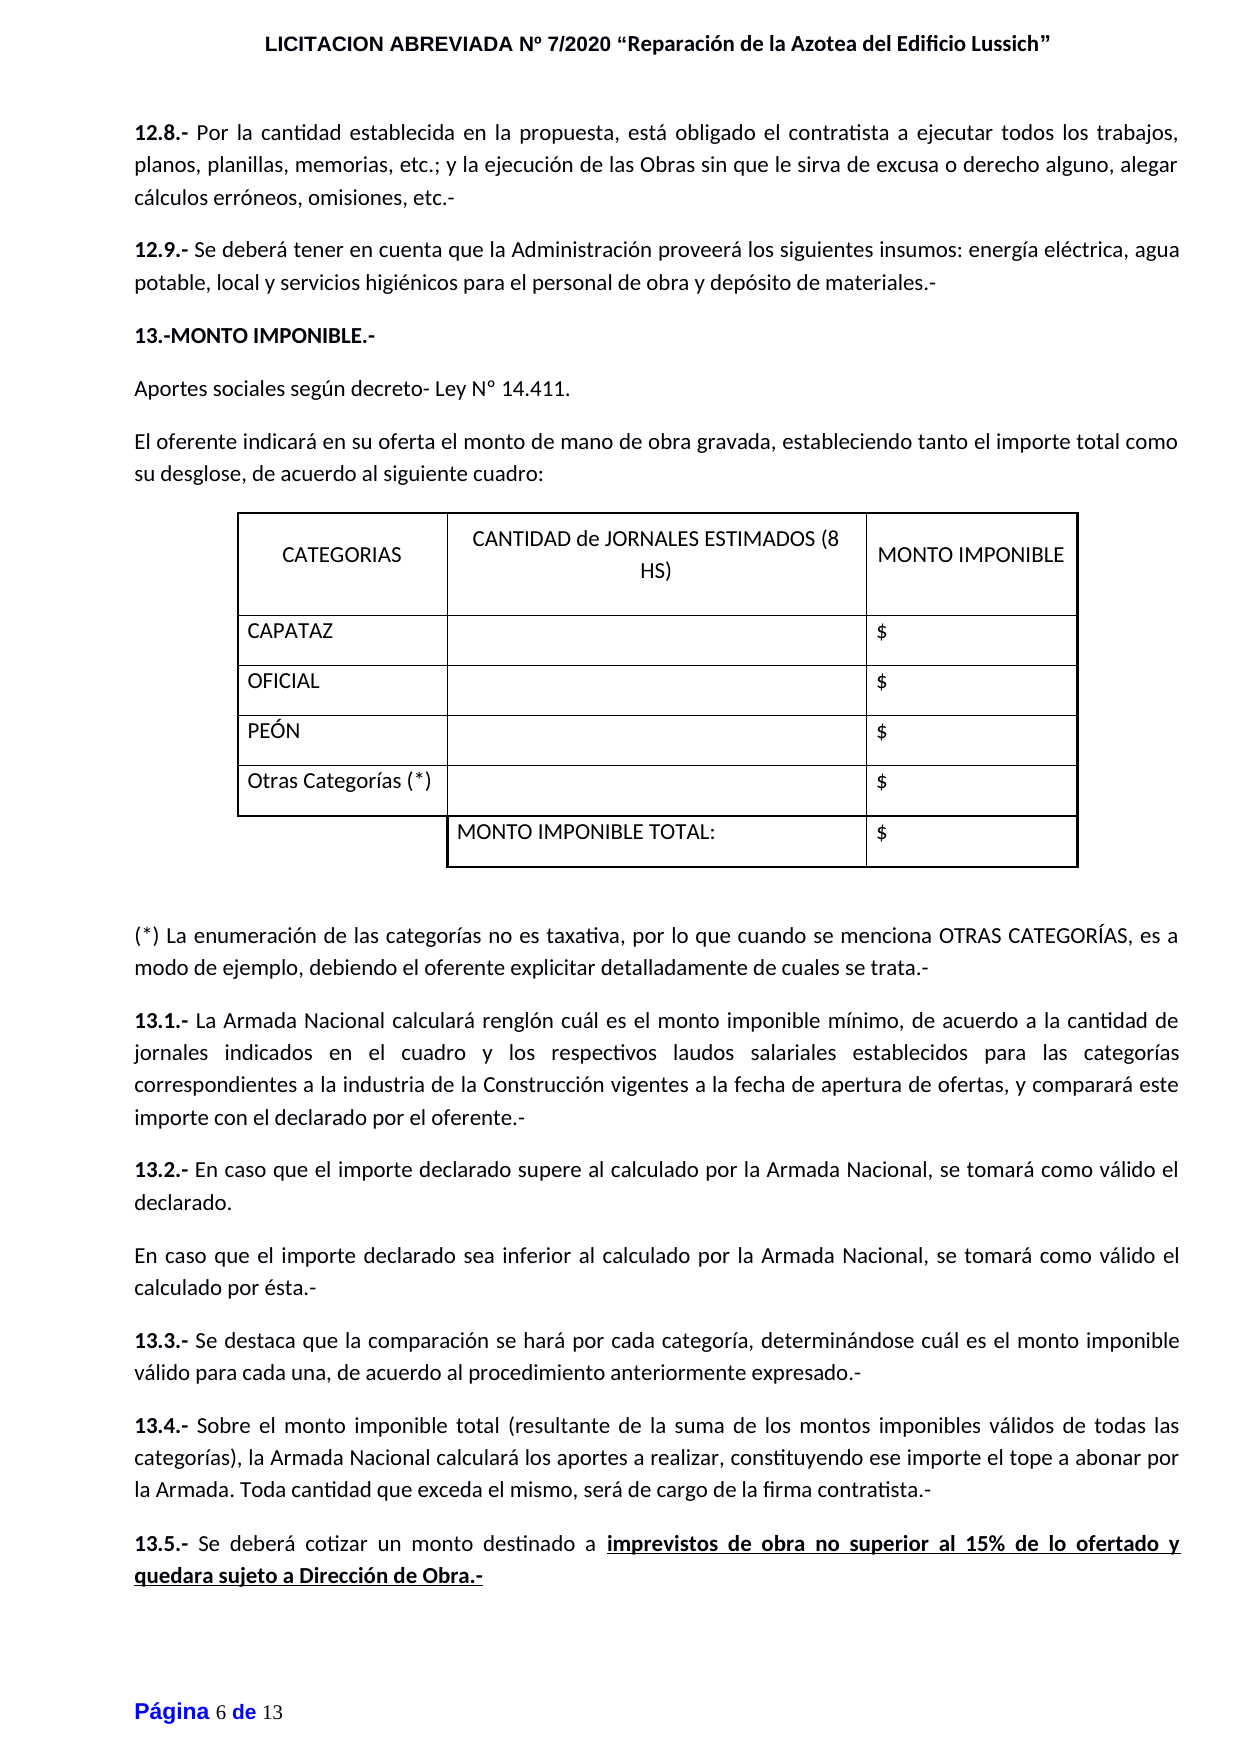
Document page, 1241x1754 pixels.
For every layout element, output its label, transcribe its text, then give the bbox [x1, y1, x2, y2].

text Aportes sociales según decreto- Ley Nº 14.411. [134, 374, 1181, 402]
table_cell CAPATAZ [239, 616, 447, 665]
table_cell $ [867, 766, 1076, 815]
table_header MONTO IMPONIBLE [867, 514, 1076, 615]
text 13.-MONTO IMPONIBLE.- [134, 321, 1181, 349]
table_cell OFICIAL [239, 666, 447, 715]
text 13.4.- Sobre el monto imponible total (resultante de la suma de los montos imponibles válidos de todas las categorías), la Armada Nacional calculará los aportes a realizar, constituyendo ese importe el tope a abonar por la Armada. Toda cantidad que exceda el mismo, será de cargo de la firma contratista.- [134, 1411, 1181, 1504]
text El oferente indicará en su oferta el monto de mano de obra gravada, estableciendo tanto el importe total como su desglose, de acuerdo al siguiente cuadro: [134, 427, 1181, 487]
table_cell $ [867, 817, 1076, 866]
text 13.5.- Se deberá cotizar un monto destinado a imprevistos de obra no superior al 15% de lo ofertado y quedara sujeto a Dirección de Obra.- [134, 1529, 1181, 1589]
text 12.9.- Se deberá tener en cuenta que la Administración proveerá los siguientes insumos: energía eléctrica, agua potable, local y servicios higiénicos para el personal de obra y depósito de materiales.- [134, 236, 1181, 296]
table_cell $ [867, 666, 1076, 715]
text En caso que el importe declarado sea inferior al calculado por la Armada Nacional, se tomará como válido el calculado por ésta.- [134, 1241, 1181, 1301]
table_cell Otras Categorías (*) [239, 766, 447, 815]
table_cell [448, 766, 866, 815]
text 13.2.- En caso que el importe declarado supere al calculado por la Armada Nacional, se tomará como válido el declarado. [134, 1156, 1181, 1216]
table_cell [448, 666, 866, 715]
text 13.1.- La Armada Nacional calculará renglón cuál es el monto imponible mínimo, de acuerdo a la cantidad de jornales indicados en el cuadro y los respectivos laudos salariales establecidos para las categorías correspondientes a la industria de la Construcción vigentes a la fecha de apertura de ofertas, y comparará este importe con el declarado por el oferente.- [134, 1006, 1181, 1131]
text 12.8.- Por la cantidad establecida en la propuesta, está obligado el contratista a ejecutar todos los trabajos, planos, planillas, memorias, etc.; y la ejecución de las Obras sin que le sirva de excusa o derecho alguno, alegar cálculos erróneos, omisiones, etc.- [134, 118, 1181, 211]
table_cell MONTO IMPONIBLE TOTAL: [449, 817, 866, 866]
table_header CATEGORIAS [239, 514, 447, 615]
table_cell $ [867, 716, 1076, 765]
text 13.3.- Se destaca que la comparación se hará por cada categoría, determinándose cuál es el monto imponible válido para cada una, de acuerdo al procedimiento anteriormente expresado.- [134, 1326, 1181, 1386]
table_cell [448, 616, 866, 665]
table_cell [448, 716, 866, 765]
table_cell PEÓN [239, 716, 447, 765]
table_cell $ [867, 616, 1076, 665]
table_header CANTIDAD de JORNALES ESTIMADOS (8 HS) [448, 514, 866, 615]
table_cell [238, 817, 446, 866]
text (*) La enumeración de las categorías no es taxativa, por lo que cuando se menciona OTRAS CATEGORÍAS, es a modo de ejemplo, debiendo el oferente explicitar detalladamente de cuales se trata.- [134, 921, 1181, 981]
